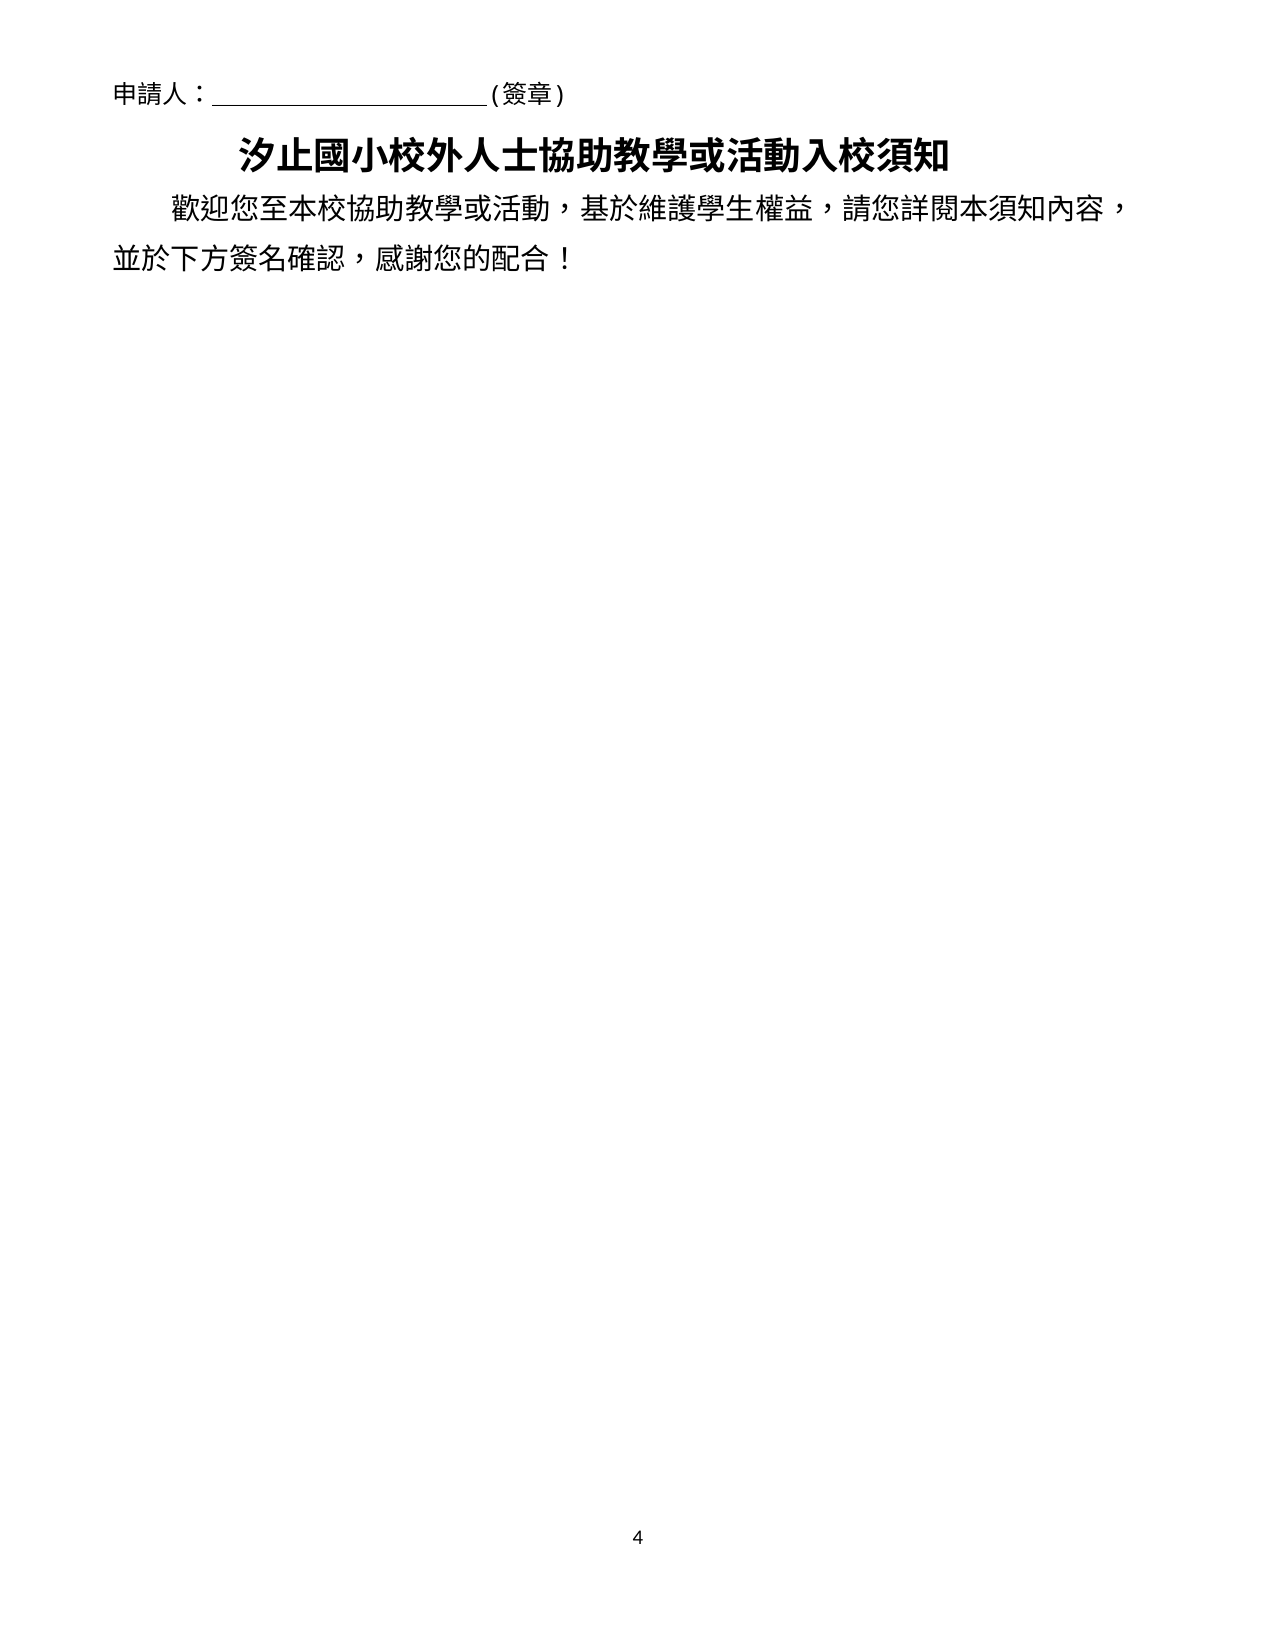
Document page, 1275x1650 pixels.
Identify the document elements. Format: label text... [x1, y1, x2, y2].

text 申請人：＿＿＿＿＿＿＿＿＿＿＿(簽章) [112, 75, 1162, 111]
text 歡迎您至本校協助教學或活動，基於維護學生權益，請您詳閱本須知內容，並於下方簽名確認，感謝您的配合！ [112, 179, 1162, 279]
text 汐止國小校外人士協助教學或活動入校須知 [27, 129, 1162, 179]
